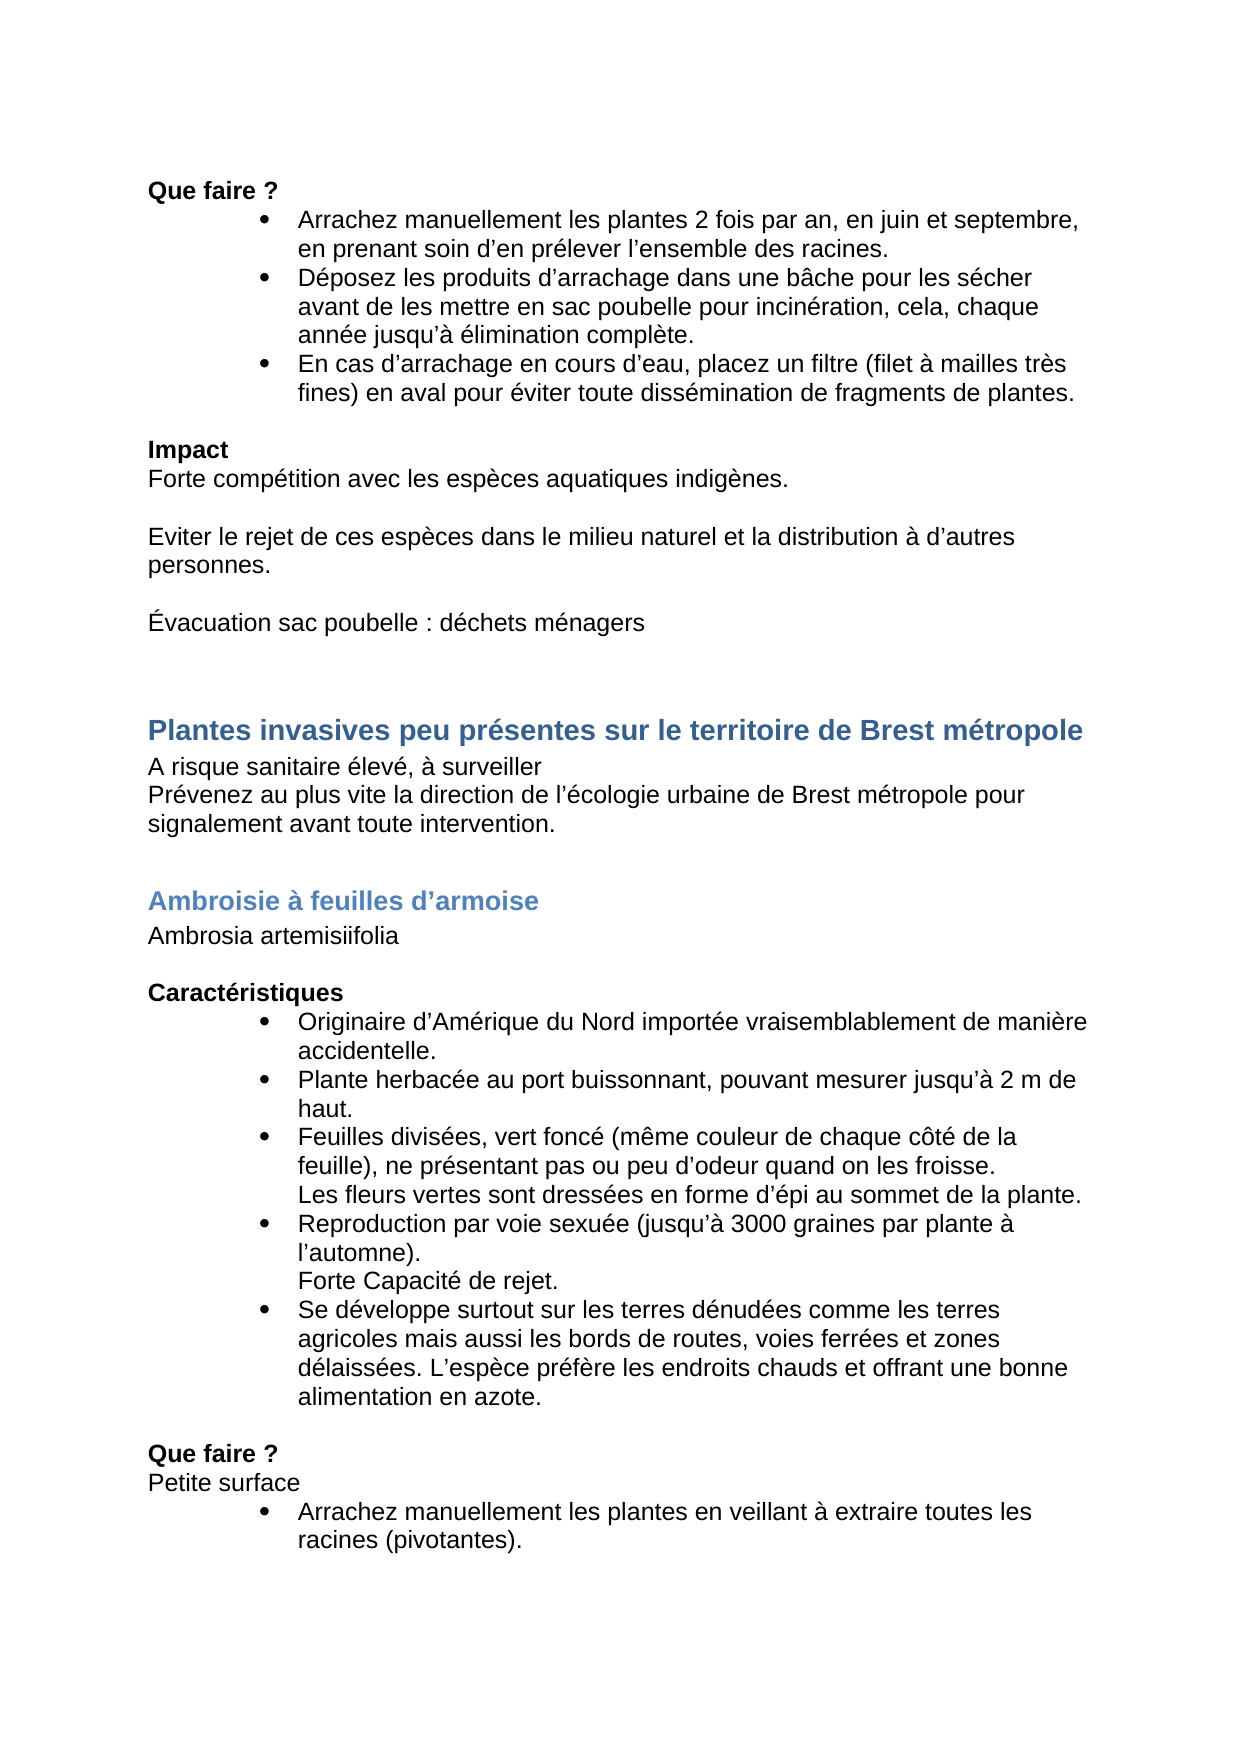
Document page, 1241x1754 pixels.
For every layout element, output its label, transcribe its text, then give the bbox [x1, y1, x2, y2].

subtitle Plantes invasives peu présentes sur le territoire de Brest métropole [148, 713, 1093, 747]
list En cas d’arrachage en cours d’eau, placez un filtre (filet à mailles très fines) en aval pour éviter toute dissémination de fragments de plantes. [260, 349, 1093, 407]
list Feuilles divisées, vert foncé (même couleur de chaque côté de la feuille), ne présentant pas ou peu d’odeur quand on les froisse. Les fleurs vertes sont dressées en forme d’épi au sommet de la plante. [260, 1122, 1093, 1209]
text Impact [148, 435, 1093, 464]
text Forte compétition avec les espèces aquatiques indigènes. [148, 464, 1093, 493]
text Ambrosia artemisiifolia [148, 921, 1093, 950]
text Évacuation sac poubelle : déchets ménagers [148, 608, 1093, 637]
list Reproduction par voie sexuée (jusqu’à 3000 graines par plante à l’automne). Forte Capacité de rejet. [260, 1209, 1093, 1295]
text Petite surface [148, 1468, 1093, 1496]
list Originaire d’Amérique du Nord importée vraisemblablement de manière accidentelle. [260, 1007, 1093, 1065]
list Se développe surtout sur les terres dénudées comme les terres agricoles mais aussi les bords de routes, voies ferrées et zones délaissées. L’espèce préfère les endroits chauds et offrant une bonne alimentation en azote. [260, 1295, 1093, 1410]
text Que faire ? [148, 1439, 1093, 1468]
text Prévenez au plus vite la direction de l’écologie urbaine de Brest métropole pour signalement avant toute intervention. [148, 780, 1093, 838]
text Que faire ? [148, 176, 1093, 205]
list Arrachez manuellement les plantes en veillant à extraire toutes les racines (pivotantes). [260, 1496, 1093, 1554]
list Arrachez manuellement les plantes 2 fois par an, en juin et septembre, en prenant soin d’en prélever l’ensemble des racines. [260, 205, 1093, 263]
text A risque sanitaire élevé, à surveiller [148, 752, 1093, 780]
subtitle Ambroisie à feuilles d’armoise [148, 885, 1093, 916]
list Plante herbacée au port buissonnant, pouvant mesurer jusqu’à 2 m de haut. [260, 1065, 1093, 1122]
list Déposez les produits d’arrachage dans une bâche pour les sécher avant de les mettre en sac poubelle pour incinération, cela, chaque année jusqu’à élimination complète. [260, 263, 1093, 349]
text Eviter le rejet de ces espèces dans le milieu naturel et la distribution à d’autres personnes. [148, 522, 1093, 579]
text Caractéristiques [148, 978, 1093, 1007]
